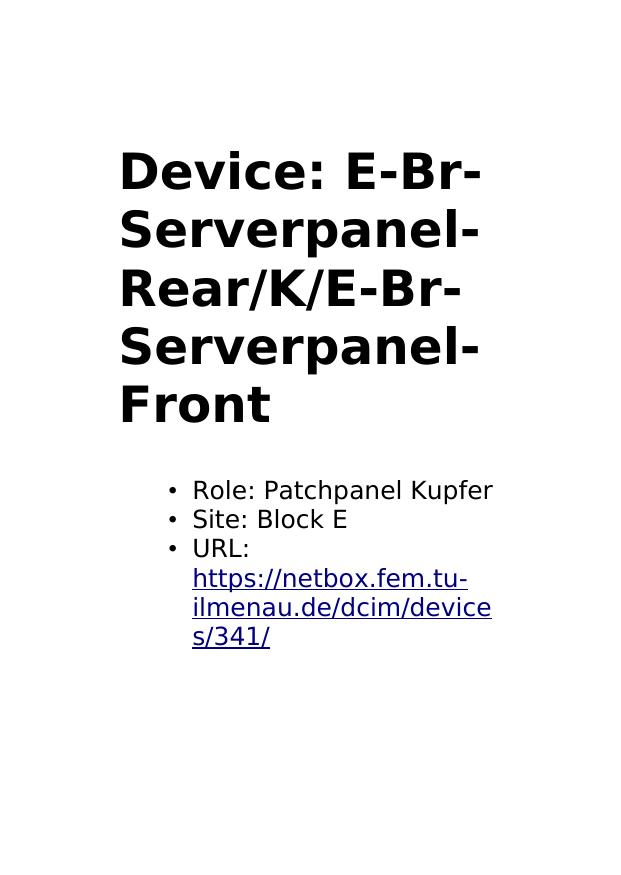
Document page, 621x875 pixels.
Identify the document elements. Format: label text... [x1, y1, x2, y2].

list Role: Patchpanel Kupfer [177, 476, 502, 505]
list Site: Block E [177, 505, 502, 534]
list URL: https://netbox.fem.tu-ilmenau.de/dcim/devices/341/ [177, 534, 502, 651]
subtitle Device: E-Br-Serverpanel-Rear/K/E-Br-Serverpanel-Front [118, 143, 502, 434]
